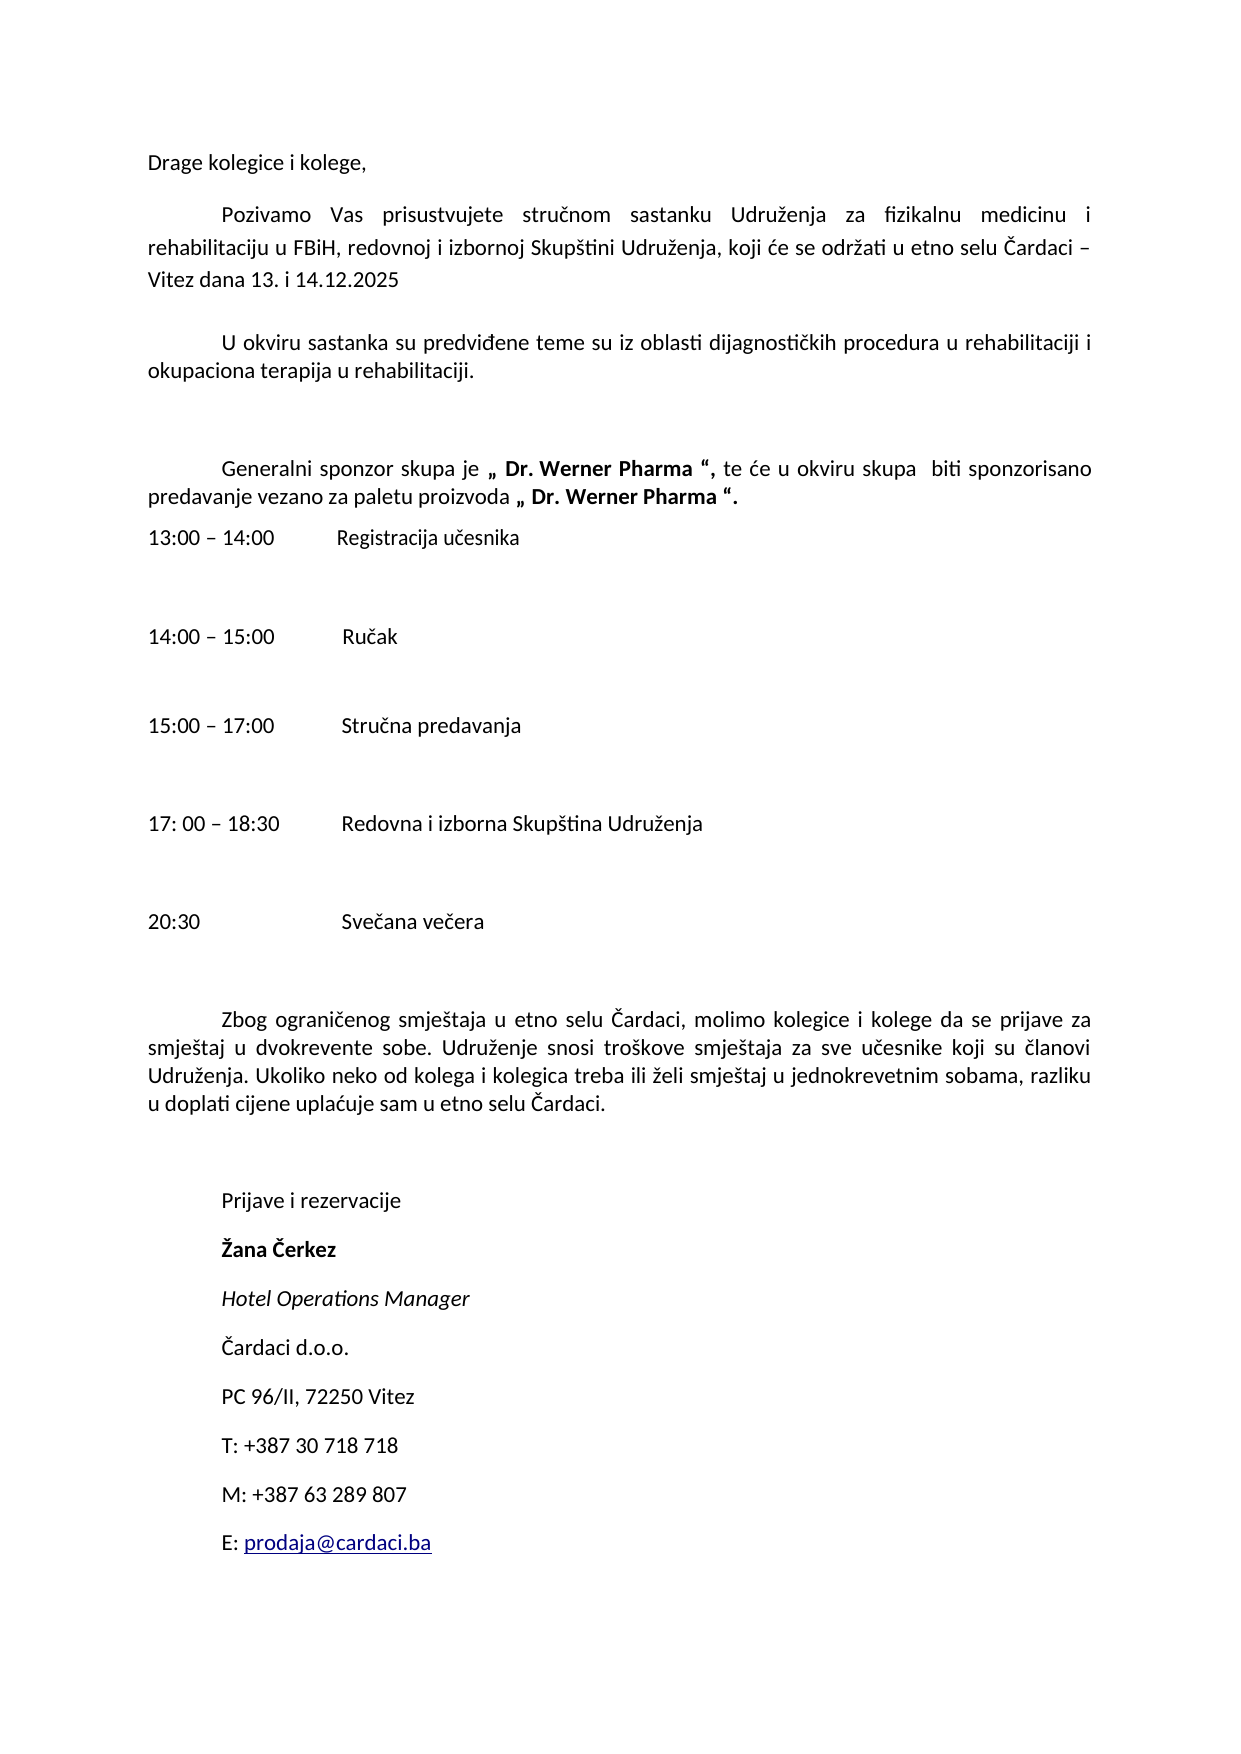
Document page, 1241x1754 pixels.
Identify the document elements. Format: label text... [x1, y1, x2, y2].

text 14:00 – 15:00 Ručak [148, 622, 1044, 650]
text U okviru sastanka su predviđene teme su iz oblasti dijagnostičkih procedura u rehabilitaciji i okupaciona terapija u rehabilitaciji. [148, 328, 1093, 384]
text PC 96/II, 72250 Vitez [148, 1382, 1093, 1410]
text Prijave i rezervacije [148, 1187, 1093, 1214]
text T: +387 30 718 718 [148, 1431, 1093, 1459]
text 15:00 – 17:00 Stručna predavanja [148, 712, 1093, 740]
text Pozivamo Vas prisustvujete stručnom sastanku Udruženja za fizikalnu medicinu i rehabilitaciju u FBiH, redovnoj i izbornoj Skupštini Udruženja, koji će se održati u etno selu Čardaci – Vitez dana 13. i 14.12.2025 [148, 201, 1093, 293]
text Žana Čerkez [148, 1235, 1093, 1263]
text 13:00 – 14:00 Registracija učesnika [148, 523, 1093, 551]
text Zbog ograničenog smještaja u etno selu Čardaci, molimo kolegice i kolege da se prijave za smještaj u dvokrevente sobe. Udruženje snosi troškove smještaja za sve učesnike koji su članovi Udruženja. Ukoliko neko od kolega i kolegica treba ili želi smještaj u jednokrevetnim sobama, razliku u doplati cijene uplaćuje sam u etno selu Čardaci. [148, 1005, 1093, 1117]
text Hotel Operations Manager [148, 1284, 1093, 1312]
text 20:30 Svečana večera [148, 907, 1093, 935]
text Generalni sponzor skupa je „ Dr. Werner Pharma “, te će u okviru skupa biti sponzorisano predavanje vezano za paletu proizvoda „ Dr. Werner Pharma “. [148, 454, 1093, 510]
text E: prodaja@cardaci.ba [148, 1528, 1093, 1557]
text Čardaci d.o.o. [148, 1333, 1093, 1361]
text Drage kolegice i kolege, [148, 148, 1093, 176]
text M: +387 63 289 807 [148, 1480, 1093, 1508]
text 17: 00 – 18:30 Redovna i izborna Skupština Udruženja [148, 809, 1093, 837]
